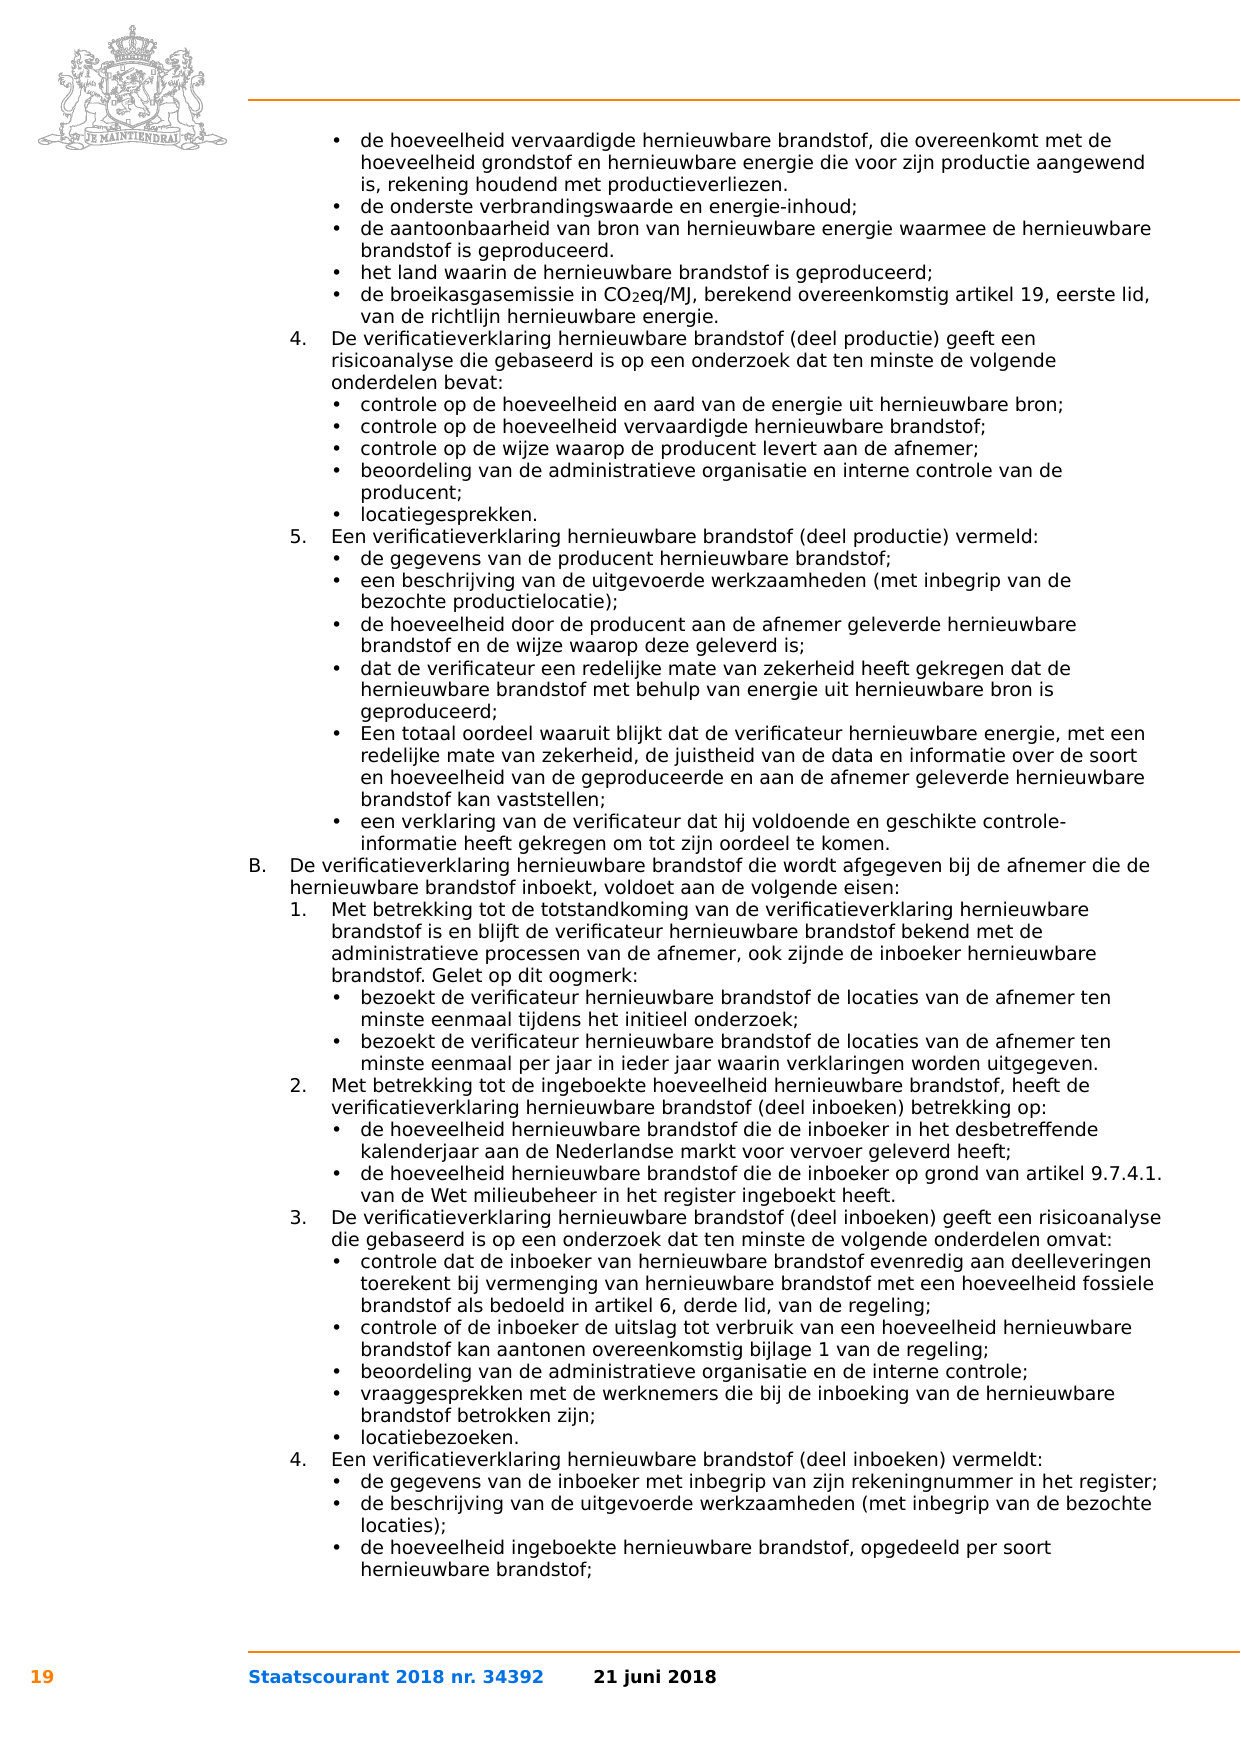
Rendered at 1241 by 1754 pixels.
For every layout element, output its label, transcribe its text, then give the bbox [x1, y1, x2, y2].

text 4. De verificatieverklaring hernieuwbare brandstof (deel productie) geeft een risicoanalyse die gebaseerd is op een onderzoek dat ten minste de volgende onderdelen bevat: [289, 328, 1163, 394]
text • de hoeveelheid hernieuwbare brandstof die de inboeker op grond van artikel 9.7.4.1. van de Wet milieubeheer in het register ingeboekt heeft. [331, 1163, 1163, 1207]
text • beoordeling van de administratieve organisatie en de interne controle; [331, 1361, 1163, 1383]
text • beoordeling van de administratieve organisatie en interne controle van de producent; [331, 459, 1163, 503]
text • de hoeveelheid door de producent aan de afnemer geleverde hernieuwbare brandstof en de wijze waarop deze geleverd is; [331, 613, 1163, 657]
text • controle of de inboeker de uitslag tot verbruik van een hoeveelheid hernieuwbare brandstof kan aantonen overeenkomstig bijlage 1 van de regeling; [331, 1317, 1163, 1361]
text • het land waarin de hernieuwbare brandstof is geproduceerd; [331, 262, 1163, 284]
text • de onderste verbrandingswaarde en energie-inhoud; [331, 196, 1163, 218]
text • de aantoonbaarheid van bron van hernieuwbare energie waarmee de hernieuwbare brandstof is geproduceerd. [331, 218, 1163, 262]
text • vraaggesprekken met de werknemers die bij de inboeking van de hernieuwbare brandstof betrokken zijn; [331, 1383, 1163, 1427]
text B. De verificatieverklaring hernieuwbare brandstof die wordt afgegeven bij de afnemer die de hernieuwbare brandstof inboekt, voldoet aan de volgende eisen: [248, 855, 1163, 899]
text • de hoeveelheid vervaardigde hernieuwbare brandstof, die overeenkomt met de hoeveelheid grondstof en hernieuwbare energie die voor zijn productie aangewend is, rekening houdend met productieverliezen. [331, 130, 1163, 196]
text • de broeikasgasemissie in CO2eq/MJ, berekend overeenkomstig artikel 19, eerste lid, van de richtlijn hernieuwbare energie. [331, 284, 1163, 328]
text • controle op de wijze waarop de producent levert aan de afnemer; [331, 438, 1163, 459]
text • locatiebezoeken. [331, 1427, 1163, 1449]
picture [38, 25, 227, 150]
text • de beschrijving van de uitgevoerde werkzaamheden (met inbegrip van de bezochte locaties); [331, 1493, 1163, 1537]
text • controle op de hoeveelheid en aard van de energie uit hernieuwbare bron; [331, 394, 1163, 416]
text • locatiegesprekken. [331, 503, 1163, 526]
text • de gegevens van de producent hernieuwbare brandstof; [331, 547, 1163, 569]
text • controle dat de inboeker van hernieuwbare brandstof evenredig aan deelleveringen toerekent bij vermenging van hernieuwbare brandstof met een hoeveelheid fossiele brandstof als bedoeld in artikel 6, derde lid, van de regeling; [331, 1251, 1163, 1317]
text 2. Met betrekking tot de ingeboekte hoeveelheid hernieuwbare brandstof, heeft de verificatieverklaring hernieuwbare brandstof (deel inboeken) betrekking op: [289, 1075, 1163, 1119]
text 1. Met betrekking tot de totstandkoming van de verificatieverklaring hernieuwbare brandstof is en blijft de verificateur hernieuwbare brandstof bekend met de administratieve processen van de afnemer, ook zijnde de inboeker hernieuwbare brandstof. Gelet op dit oogmerk: [289, 899, 1163, 987]
text 4. Een verificatieverklaring hernieuwbare brandstof (deel inboeken) vermeldt: [289, 1449, 1163, 1471]
text • bezoekt de verificateur hernieuwbare brandstof de locaties van de afnemer ten minste eenmaal tijdens het initieel onderzoek; [331, 987, 1163, 1031]
text • Een totaal oordeel waaruit blijkt dat de verificateur hernieuwbare energie, met een redelijke mate van zekerheid, de juistheid van de data en informatie over de soort en hoeveelheid van de geproduceerde en aan de afnemer geleverde hernieuwbare brandstof kan vaststellen; [331, 723, 1163, 811]
text • de gegevens van de inboeker met inbegrip van zijn rekeningnummer in het register; [331, 1471, 1163, 1493]
text • de hoeveelheid ingeboekte hernieuwbare brandstof, opgedeeld per soort hernieuwbare brandstof; [331, 1537, 1163, 1581]
text • controle op de hoeveelheid vervaardigde hernieuwbare brandstof; [331, 416, 1163, 438]
text 5. Een verificatieverklaring hernieuwbare brandstof (deel productie) vermeld: [289, 526, 1163, 547]
text • bezoekt de verificateur hernieuwbare brandstof de locaties van de afnemer ten minste eenmaal per jaar in ieder jaar waarin verklaringen worden uitgegeven. [331, 1031, 1163, 1075]
text 3. De verificatieverklaring hernieuwbare brandstof (deel inboeken) geeft een risicoanalyse die gebaseerd is op een onderzoek dat ten minste de volgende onderdelen omvat: [289, 1207, 1163, 1251]
text • een beschrijving van de uitgevoerde werkzaamheden (met inbegrip van de bezochte productielocatie); [331, 569, 1163, 613]
text • een verklaring van de verificateur dat hij voldoende en geschikte controle-informatie heeft gekregen om tot zijn oordeel te komen. [331, 811, 1163, 855]
text • dat de verificateur een redelijke mate van zekerheid heeft gekregen dat de hernieuwbare brandstof met behulp van energie uit hernieuwbare bron is geproduceerd; [331, 657, 1163, 723]
text • de hoeveelheid hernieuwbare brandstof die de inboeker in het desbetreffende kalenderjaar aan de Nederlandse markt voor vervoer geleverd heeft; [331, 1119, 1163, 1163]
